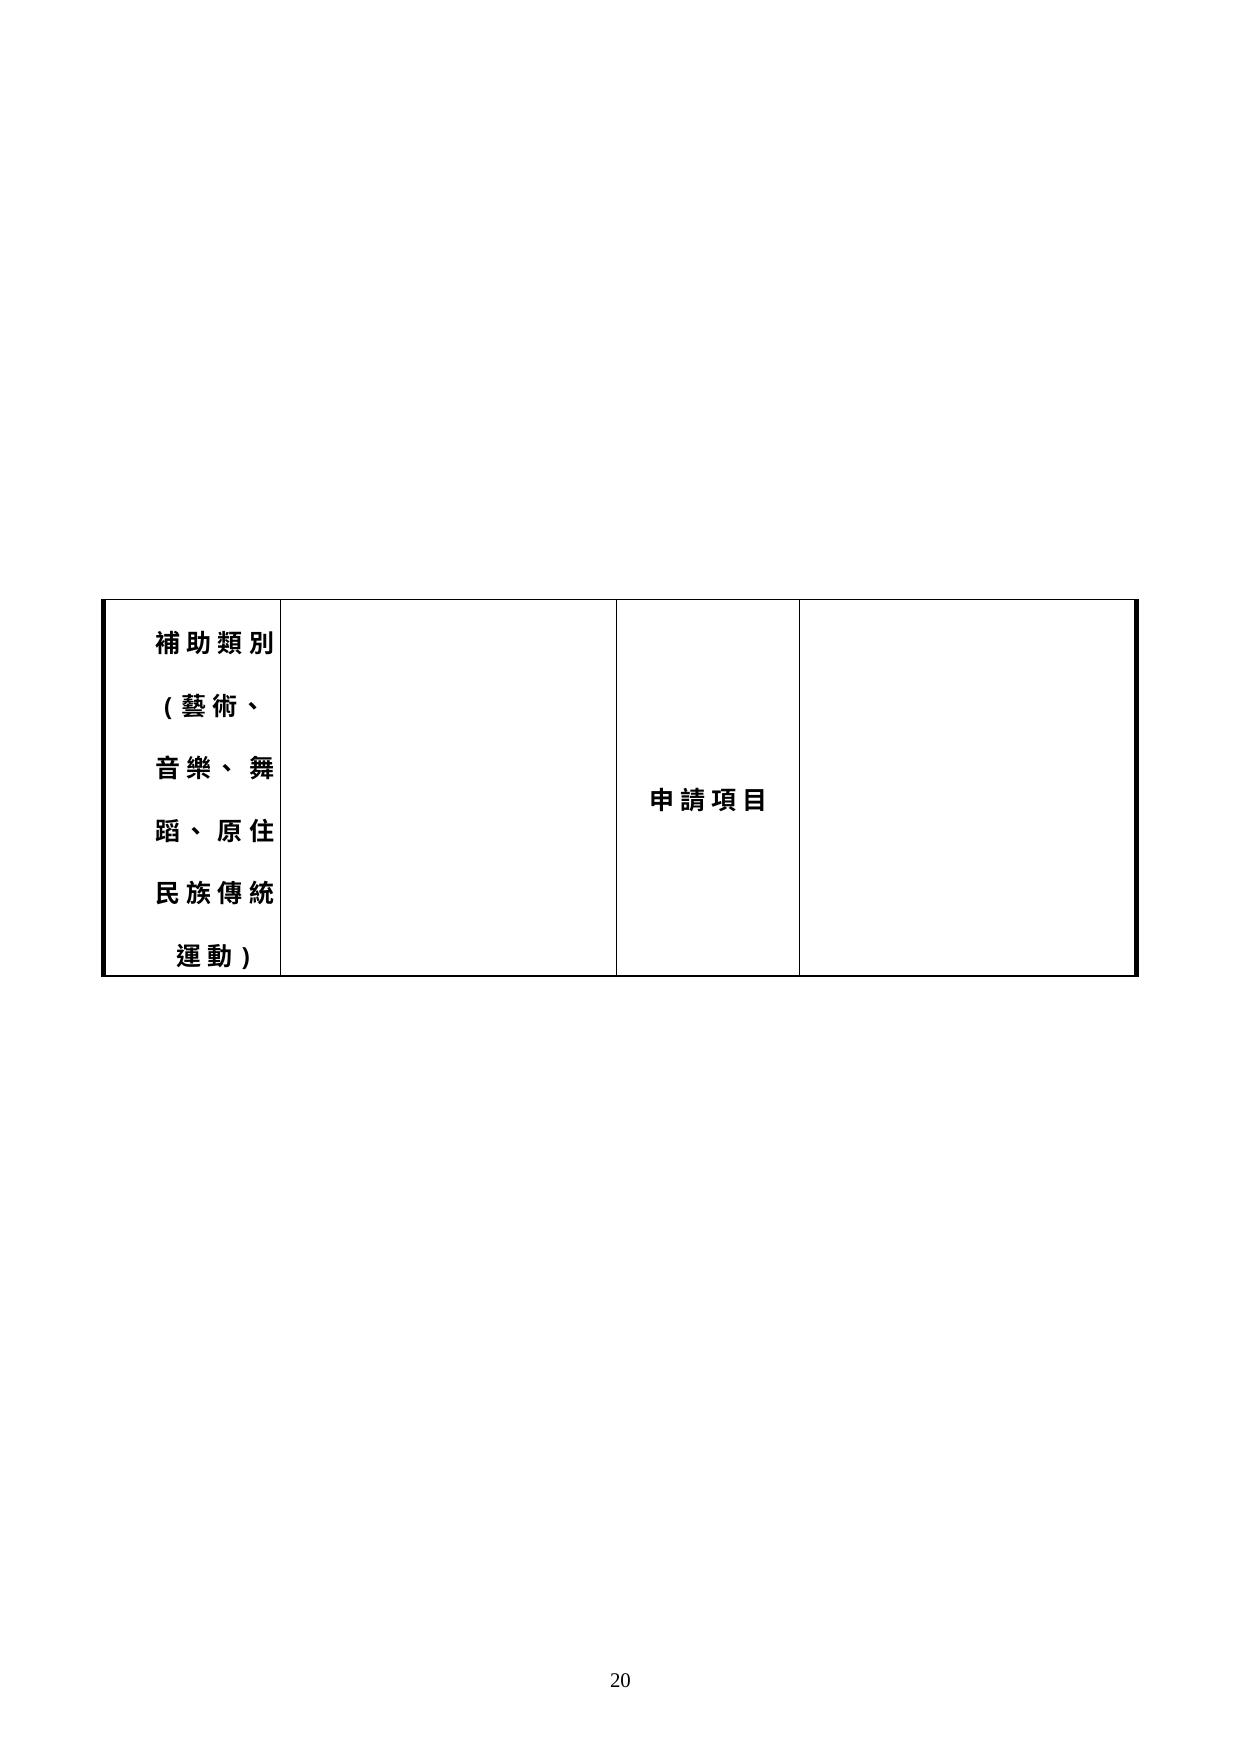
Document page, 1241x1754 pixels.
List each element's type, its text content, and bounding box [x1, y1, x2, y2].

table_cell 補助類別(藝術、音樂、舞蹈、原住民族傳統運動) [106, 600, 280, 975]
table_cell [281, 600, 616, 975]
table_cell 申請項目 [617, 600, 799, 975]
table_cell [800, 600, 1134, 975]
